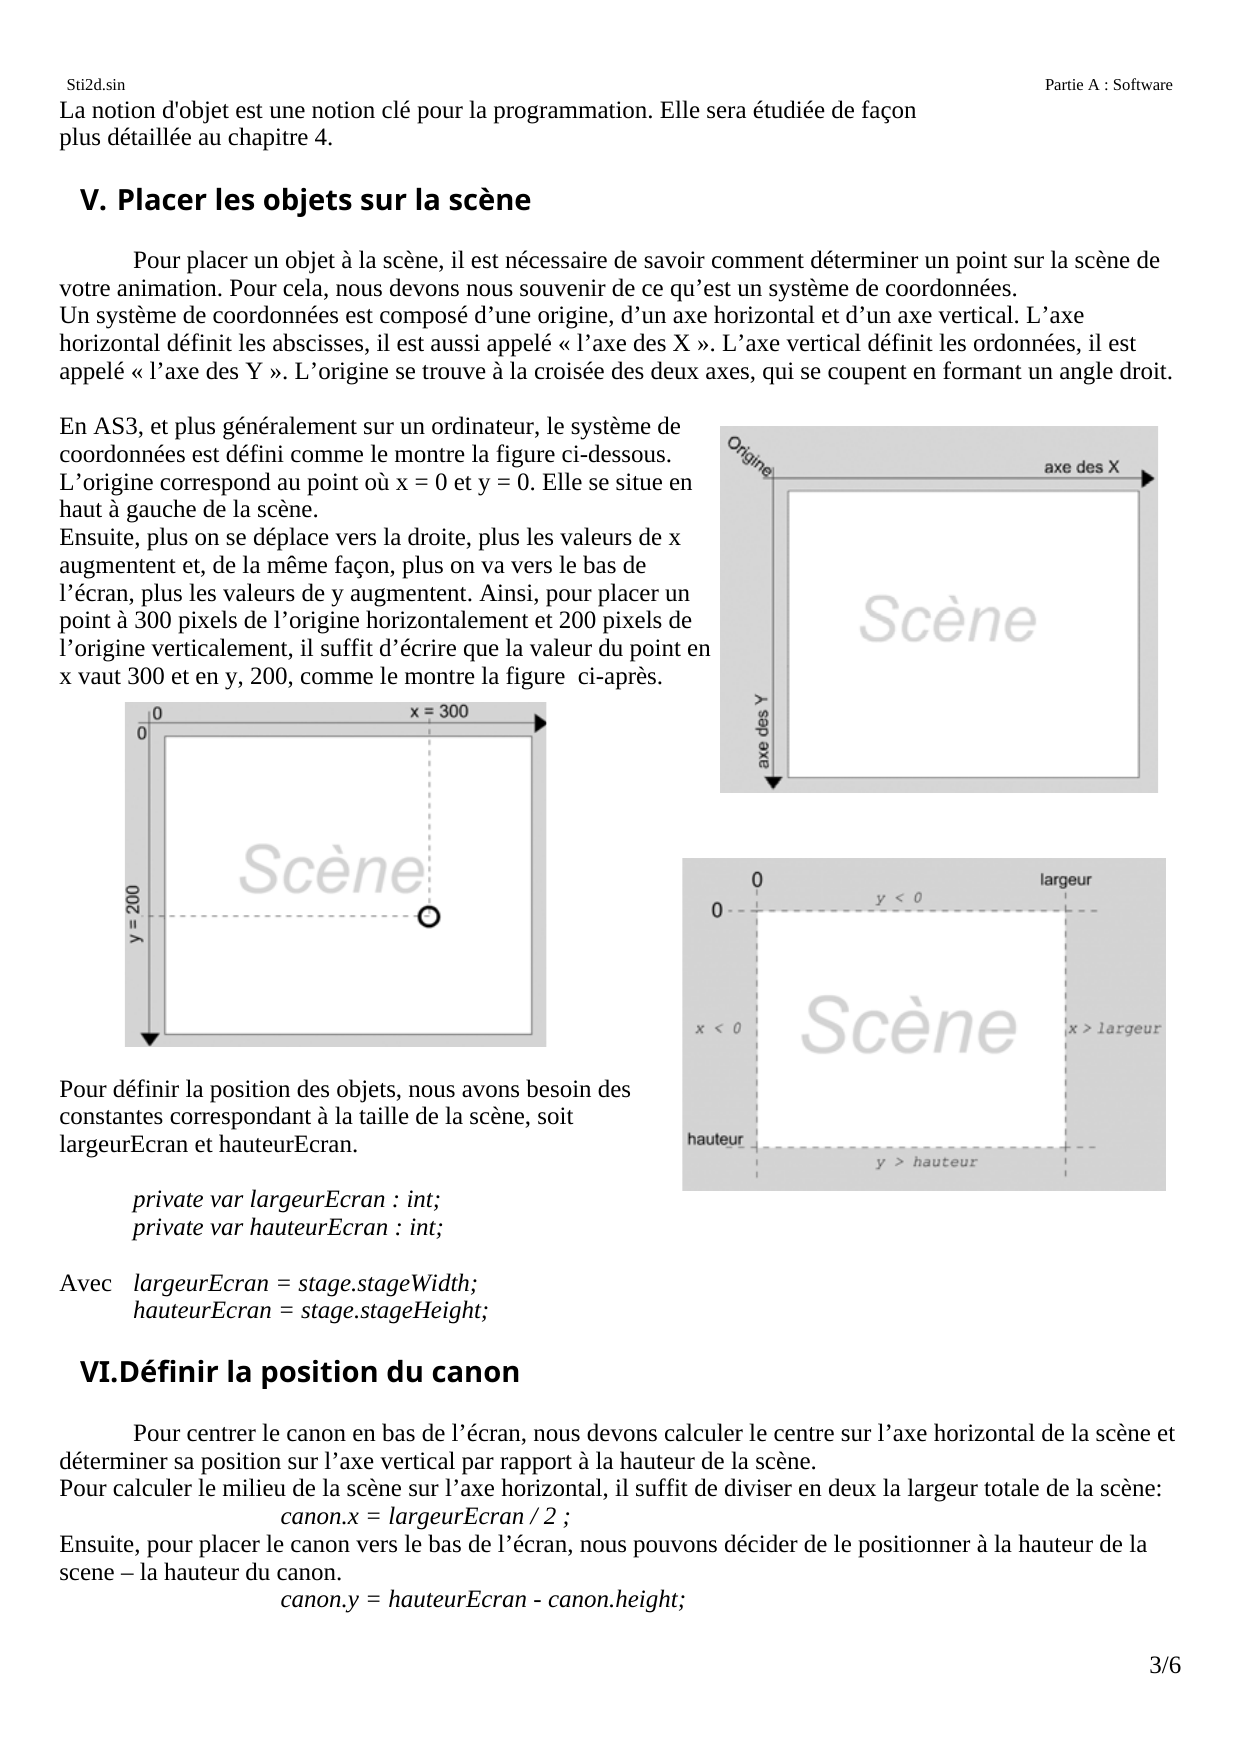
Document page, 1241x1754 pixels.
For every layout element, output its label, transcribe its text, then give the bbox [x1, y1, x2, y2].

text Pour calculer le milieu de la scène sur l’axe horizontal, il suffit de diviser en deux la largeur totale de la scène: [59, 1474, 1181, 1502]
text canon.x = largeurEcran / 2 ; [59, 1502, 1181, 1530]
text Ensuite, plus on se déplace vers la droite, plus les valeurs de x augmentent et, de la même façon, plus on va vers le bas de l’écran, plus les valeurs de y augmentent. Ainsi, pour placer un point à 300 pixels de l’origine horizontalement et 200 pixels de [59, 523, 720, 634]
subtitle Placer les objets sur la scène [80, 179, 1181, 218]
text Un système de coordonnées est composé d’une origine, d’un axe horizontal et d’un axe vertical. L’axe horizontal définit les abscisses, il est aussi appelé « l’axe des X ». L’axe vertical définit les ordonnées, il est appelé « l’axe des Y ». L’origine se trouve à la croisée des deux axes, qui se coupent en formant un angle droit. [59, 302, 1181, 385]
text Pour placer un objet à la scène, il est nécessaire de savoir comment déterminer un point sur la scène de votre animation. Pour cela, nous devons nous souvenir de ce qu’est un système de coordonnées. [59, 246, 1181, 302]
text En AS3, et plus généralement sur un ordinateur, le système de coordonnées est défini comme le montre la figure ci-dessous. [59, 412, 1181, 468]
text La notion d'objet est une notion clé pour la programmation. Elle sera étudiée de façon [59, 96, 1181, 123]
text Ensuite, pour placer le canon vers le bas de l’écran, nous pouvons décider de le positionner à la hauteur de la scene – la hauteur du canon. [59, 1530, 1181, 1585]
text l’origine verticalement, il suffit d’écrire que la valeur du point en x vaut 300 et en y, 200, comme le montre la figure ci-après. [59, 634, 720, 689]
text private var hauteurEcran : int; [59, 1213, 1181, 1241]
text hauteurEcran = stage.stageHeight; [59, 1296, 1181, 1324]
text canon.y = hauteurEcran - canon.height; [59, 1585, 1181, 1613]
text private var largeurEcran : int; [59, 1186, 1181, 1213]
text L’origine correspond au point où x = 0 et y = 0. Elle se situe en haut à gauche de la scène. [59, 468, 720, 523]
text Pour centrer le canon en bas de l’écran, nous devons calculer le centre sur l’axe horizontal de la scène et déterminer sa position sur l’axe vertical par rapport à la hauteur de la scène. [59, 1419, 1181, 1474]
text plus détaillée au chapitre 4. [59, 123, 1181, 151]
subtitle Définir la position du canon [80, 1352, 1181, 1391]
text Avec largeurEcran = stage.stageWidth; [59, 1269, 1181, 1296]
text Pour définir la position des objets, nous avons besoin des constantes correspondant à la taille de la scène, soit largeurEcran et hauteurEcran. [59, 1075, 682, 1158]
